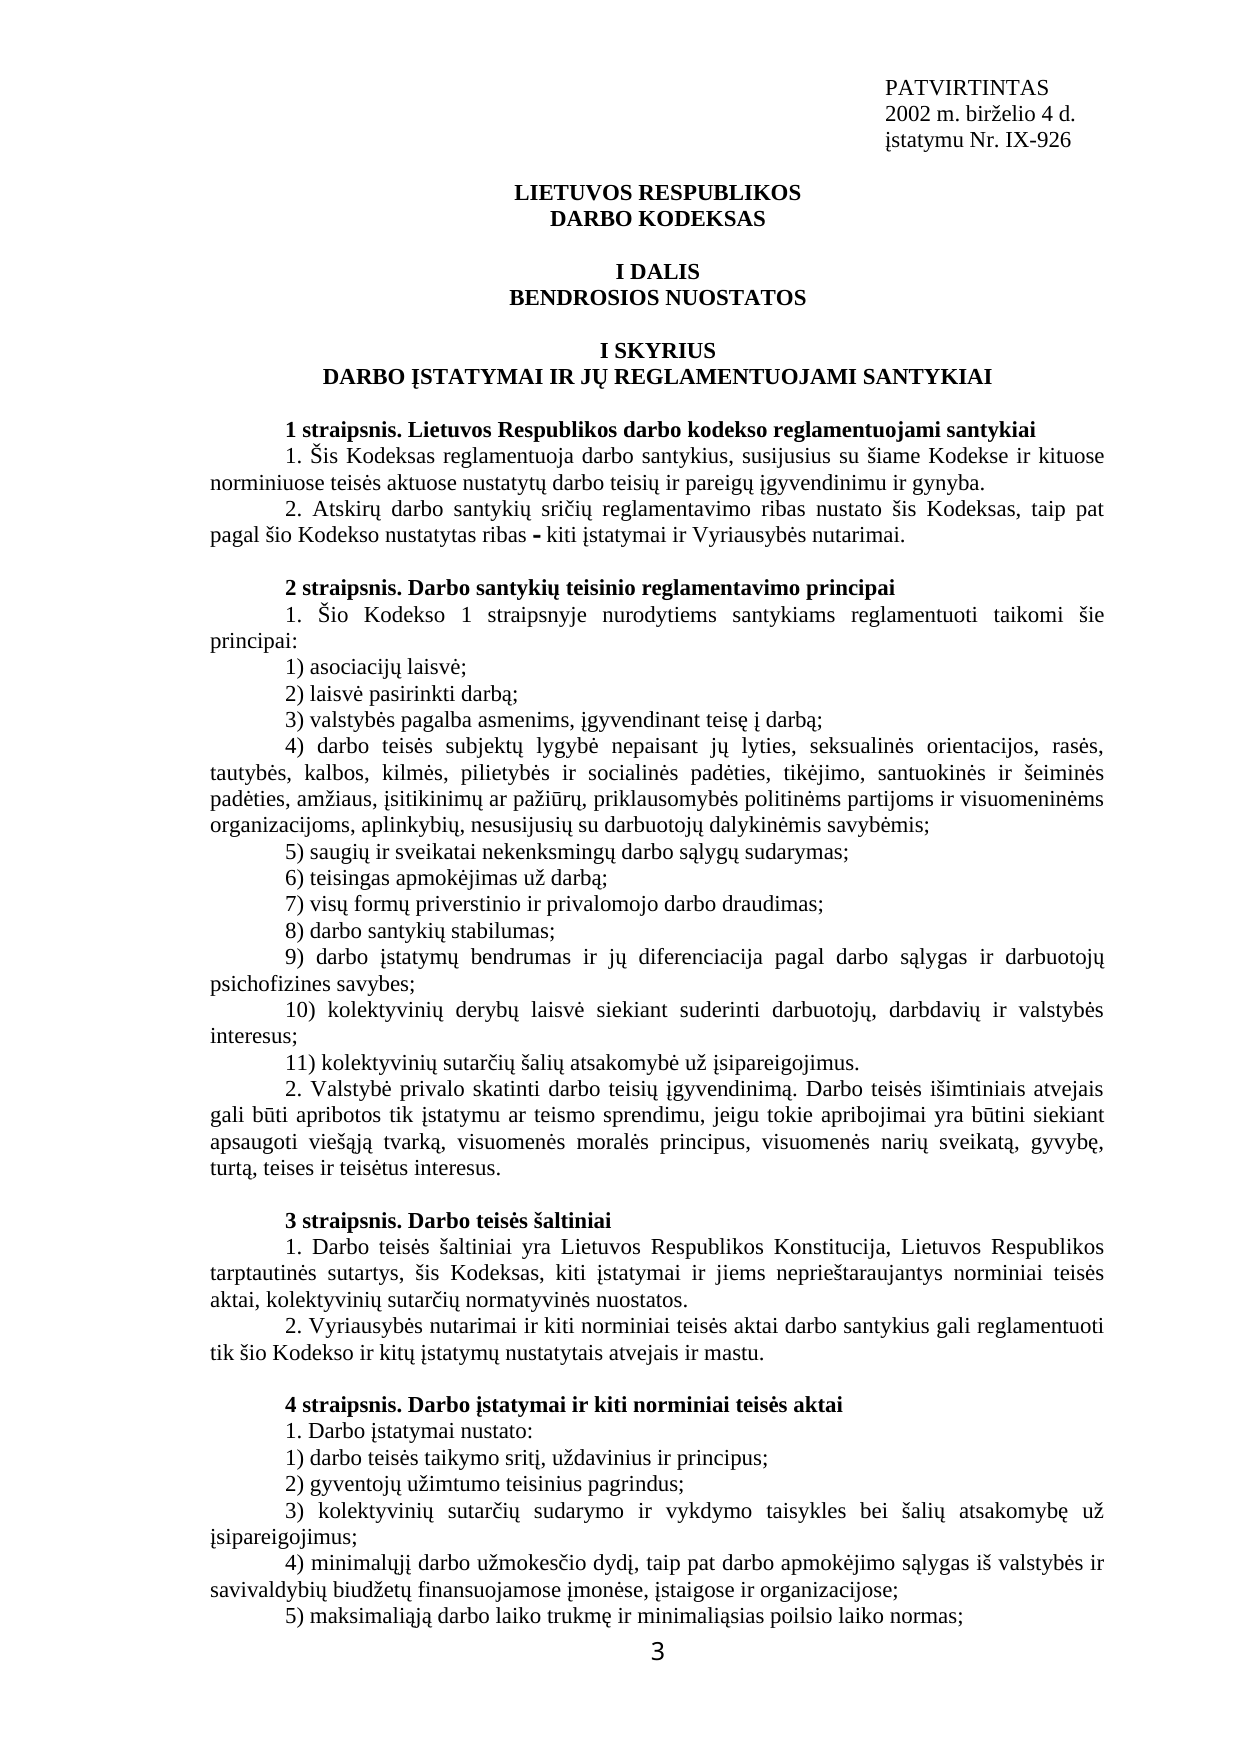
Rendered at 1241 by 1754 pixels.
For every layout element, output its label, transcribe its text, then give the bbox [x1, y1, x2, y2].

text 2002 m. birželio 4 d. [210, 100, 1209, 126]
text 3) valstybės pagalba asmenims, įgyvendinant teisę į darbą; [210, 706, 1106, 732]
text 2. Atskirų darbo santykių sričių reglamentavimo ribas nustato šis Kodeksas, taip pat pagal šio Kodekso nustatytas ribas  kiti įstatymai ir Vyriausybės nutarimai. [210, 495, 1106, 548]
text 11) kolektyvinių sutarčių šalių atsakomybė už įsipareigojimus. [210, 1049, 1106, 1075]
text 1. Darbo įstatymai nustato: [210, 1418, 1106, 1444]
text 3) kolektyvinių sutarčių sudarymo ir vykdymo taisykles bei šalių atsakomybę už įsipareigojimus; [210, 1497, 1106, 1549]
text PATVIRTINTAS [210, 73, 1209, 100]
text 2. Vyriausybės nutarimai ir kiti norminiai teisės aktai darbo santykius gali reglamentuoti tik šio Kodekso ir kitų įstatymų nustatytais atvejais ir mastu. [210, 1312, 1106, 1365]
text 2) laisvė pasirinkti darbą; [210, 680, 1106, 706]
text I DALIS [210, 258, 1106, 284]
text 7) visų formų priverstinio ir privalomojo darbo draudimas; [210, 891, 1106, 917]
text LIETUVOS RESPUBLIKOS [210, 179, 1106, 205]
text 5) saugių ir sveikatai nekenksmingų darbo sąlygų sudarymas; [210, 838, 1106, 864]
text 1. Šis Kodeksas reglamentuoja darbo santykius, susijusius su šiame Kodekse ir kituose norminiuose teisės aktuose nustatytų darbo teisių ir pareigų įgyvendinimu ir gynyba. [210, 442, 1106, 495]
text 5) maksimaliąją darbo laiko trukmę ir minimaliąsias poilsio laiko normas; [210, 1602, 1106, 1628]
text 3 straipsnis. Darbo teisės šaltiniai [210, 1207, 1106, 1233]
text DARBO ĮSTATYMAI IR JŲ REGLAMENTUOJAMI SANTYKIAI [210, 363, 1106, 390]
text 2 straipsnis. Darbo santykių teisinio reglamentavimo principai [210, 574, 1106, 601]
text DARBO KODEKSAS [210, 205, 1106, 232]
text 2) gyventojų užimtumo teisinius pagrindus; [210, 1470, 1106, 1497]
text 1. Darbo teisės šaltiniai yra Lietuvos Respublikos Konstitucija, Lietuvos Respublikos tarptautinės sutartys, šis Kodeksas, kiti įstatymai ir jiems neprieštaraujantys norminiai teisės aktai, kolektyvinių sutarčių normatyvinės nuostatos. [210, 1233, 1106, 1312]
text 1) asociacijų laisvė; [210, 653, 1106, 680]
text 2. Valstybė privalo skatinti darbo teisių įgyvendinimą. Darbo teisės išimtiniais atvejais gali būti apribotos tik įstatymu ar teismo sprendimu, jeigu tokie apribojimai yra būtini siekiant apsaugoti viešąją tvarką, visuomenės moralės principus, visuomenės narių sveikatą, gyvybę, turtą, teises ir teisėtus interesus. [210, 1075, 1106, 1180]
text 4) darbo teisės subjektų lygybė nepaisant jų lyties, seksualinės orientacijos, rasės, tautybės, kalbos, kilmės, pilietybės ir socialinės padėties, tikėjimo, santuokinės ir šeiminės padėties, amžiaus, įsitikinimų ar pažiūrų, priklausomybės politinėms partijoms ir visuomeninėms organizacijoms, aplinkybių, nesusijusių su darbuotojų dalykinėmis savybėmis; [210, 732, 1106, 838]
text 1 straipsnis. Lietuvos Respublikos darbo kodekso reglamentuojami santykiai [285, 416, 1106, 442]
text 6) teisingas apmokėjimas už darbą; [210, 864, 1106, 891]
text 1) darbo teisės taikymo sritį, uždavinius ir principus; [210, 1444, 1106, 1470]
text I SKYRIUS [210, 337, 1106, 363]
text 4) minimalųjį darbo užmokesčio dydį, taip pat darbo apmokėjimo sąlygas iš valstybės ir savivaldybių biudžetų finansuojamose įmonėse, įstaigose ir organizacijose; [210, 1549, 1106, 1602]
text 8) darbo santykių stabilumas; [210, 917, 1106, 943]
text 1. Šio Kodekso 1 straipsnyje nurodytiems santykiams reglamentuoti taikomi šie principai: [210, 601, 1106, 653]
text BENDROSIOS NUOSTATOS [210, 284, 1106, 311]
text 9) darbo įstatymų bendrumas ir jų diferenciacija pagal darbo sąlygas ir darbuotojų psichofizines savybes; [210, 943, 1106, 996]
text 10) kolektyvinių derybų laisvė siekiant suderinti darbuotojų, darbdavių ir valstybės interesus; [210, 996, 1106, 1049]
text 4 straipsnis. Darbo įstatymai ir kiti norminiai teisės aktai [210, 1391, 1106, 1418]
text įstatymu Nr. IX-926 [210, 126, 1209, 153]
